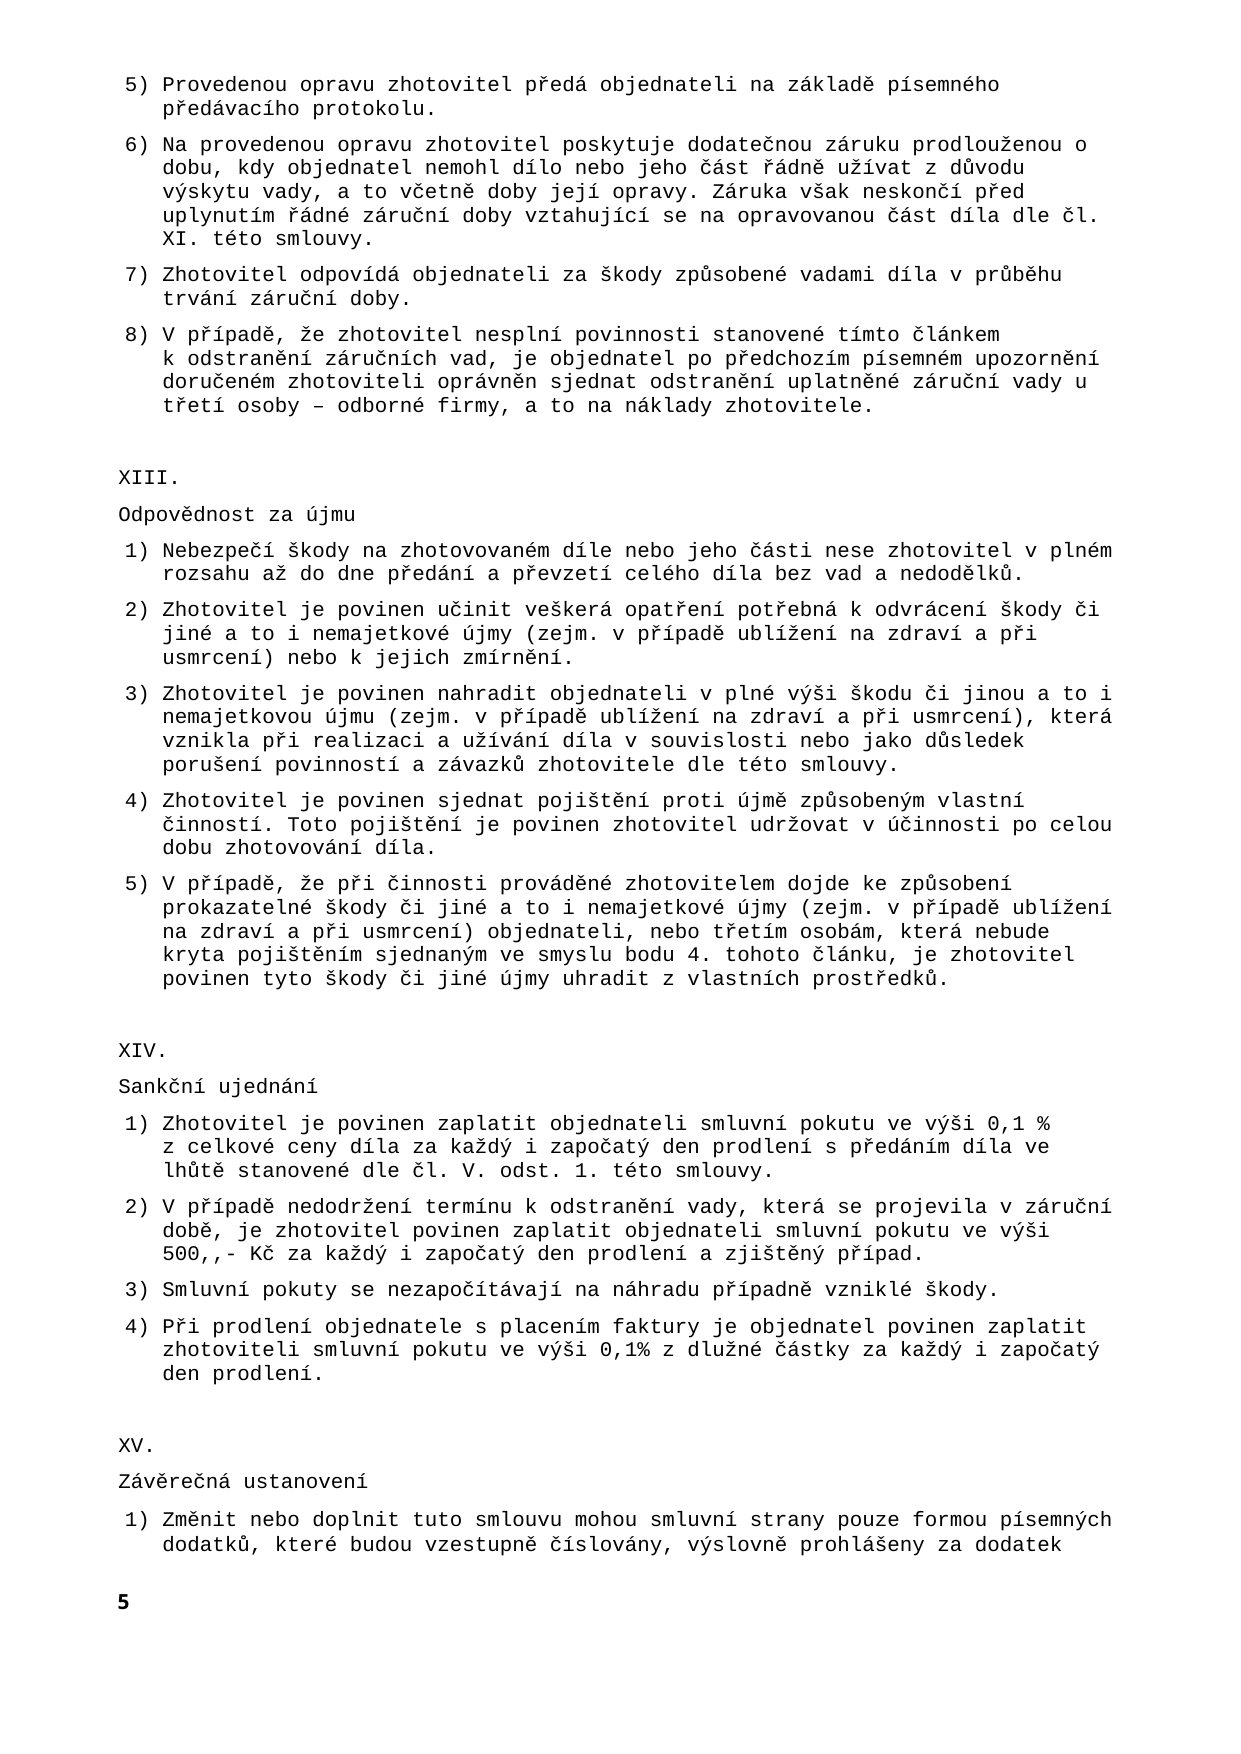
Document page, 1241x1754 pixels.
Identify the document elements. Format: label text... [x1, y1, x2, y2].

list Smluvní pokuty se nezapočítávají na náhradu případně vzniklé škody. [124, 1279, 1122, 1303]
list Na provedenou opravu zhotovitel poskytuje dodatečnou záruku prodlouženou o dobu, kdy objednatel nemohl dílo nebo jeho část řádně užívat z důvodu výskytu vady, a to včetně doby její opravy. Záruka však neskončí před uplynutím řádné záruční doby vztahující se na opravovanou část díla dle čl. XI. této smlouvy. [124, 134, 1122, 252]
subtitle XV. [118, 1435, 1122, 1459]
list V případě, že zhotovitel nesplní povinnosti stanovené tímto článkem k odstranění záručních vad, je objednatel po předchozím písemném upozornění doručeném zhotoviteli oprávněn sjednat odstranění uplatněné záruční vady u třetí osoby – odborné firmy, a to na náklady zhotovitele. [124, 324, 1122, 419]
subtitle XIII. [118, 467, 1122, 491]
list Zhotovitel je povinen zaplatit objednateli smluvní pokutu ve výši 0,1 % z celkové ceny díla za každý i započatý den prodlení s předáním díla ve lhůtě stanovené dle čl. V. odst. 1. této smlouvy. [124, 1113, 1122, 1183]
list Zhotovitel odpovídá objednateli za škody způsobené vadami díla v průběhu trvání záruční doby. [124, 264, 1122, 312]
subtitle Závěrečná ustanovení [118, 1471, 1122, 1495]
list Zhotovitel je povinen učinit veškerá opatření potřebná k odvrácení škody či jiné a to i nemajetkové újmy (zejm. v případě ublížení na zdraví a při usmrcení) nebo k jejich zmírnění. [124, 599, 1122, 670]
subtitle XIV. [118, 1040, 1122, 1064]
list Nebezpečí škody na zhotovovaném díle nebo jeho části nese zhotovitel v plném rozsahu až do dne předání a převzetí celého díla bez vad a nedodělků. [124, 540, 1122, 587]
list Při prodlení objednatele s placením faktury je objednatel povinen zaplatit zhotoviteli smluvní pokutu ve výši 0,1% z dlužné částky za každý i započatý den prodlení. [124, 1316, 1122, 1387]
list Zhotovitel je povinen sjednat pojištění proti újmě způsobeným vlastní činností. Toto pojištění je povinen zhotovitel udržovat v účinnosti po celou dobu zhotovování díla. [124, 790, 1122, 861]
list Zhotovitel je povinen nahradit objednateli v plné výši škodu či jinou a to i nemajetkovou újmu (zejm. v případě ublížení na zdraví a při usmrcení), která vznikla při realizaci a užívání díla v souvislosti nebo jako důsledek porušení povinností a závazků zhotovitele dle této smlouvy. [124, 683, 1122, 777]
list V případě nedodržení termínu k odstranění vady, která se projevila v záruční době, je zhotovitel povinen zaplatit objednateli smluvní pokutu ve výši 500,,- Kč za každý i započatý den prodlení a zjištěný případ. [124, 1196, 1122, 1267]
list Provedenou opravu zhotovitel předá objednateli na základě písemného předávacího protokolu. [124, 74, 1122, 121]
list Změnit nebo doplnit tuto smlouvu mohou smluvní strany pouze formou písemných dodatků, které budou vzestupně číslovány, výslovně prohlášeny za dodatek [124, 1507, 1122, 1557]
list V případě, že při činnosti prováděné zhotovitelem dojde ke způsobení prokazatelné škody či jiné a to i nemajetkové újmy (zejm. v případě ublížení na zdraví a při usmrcení) objednateli, nebo třetím osobám, která nebude kryta pojištěním sjednaným ve smyslu bodu 4. tohoto článku, je zhotovitel povinen tyto škody či jiné újmy uhradit z vlastních prostředků. [124, 873, 1122, 992]
subtitle Sankční ujednání [118, 1076, 1122, 1100]
text Odpovědnost za újmu [118, 503, 1122, 527]
